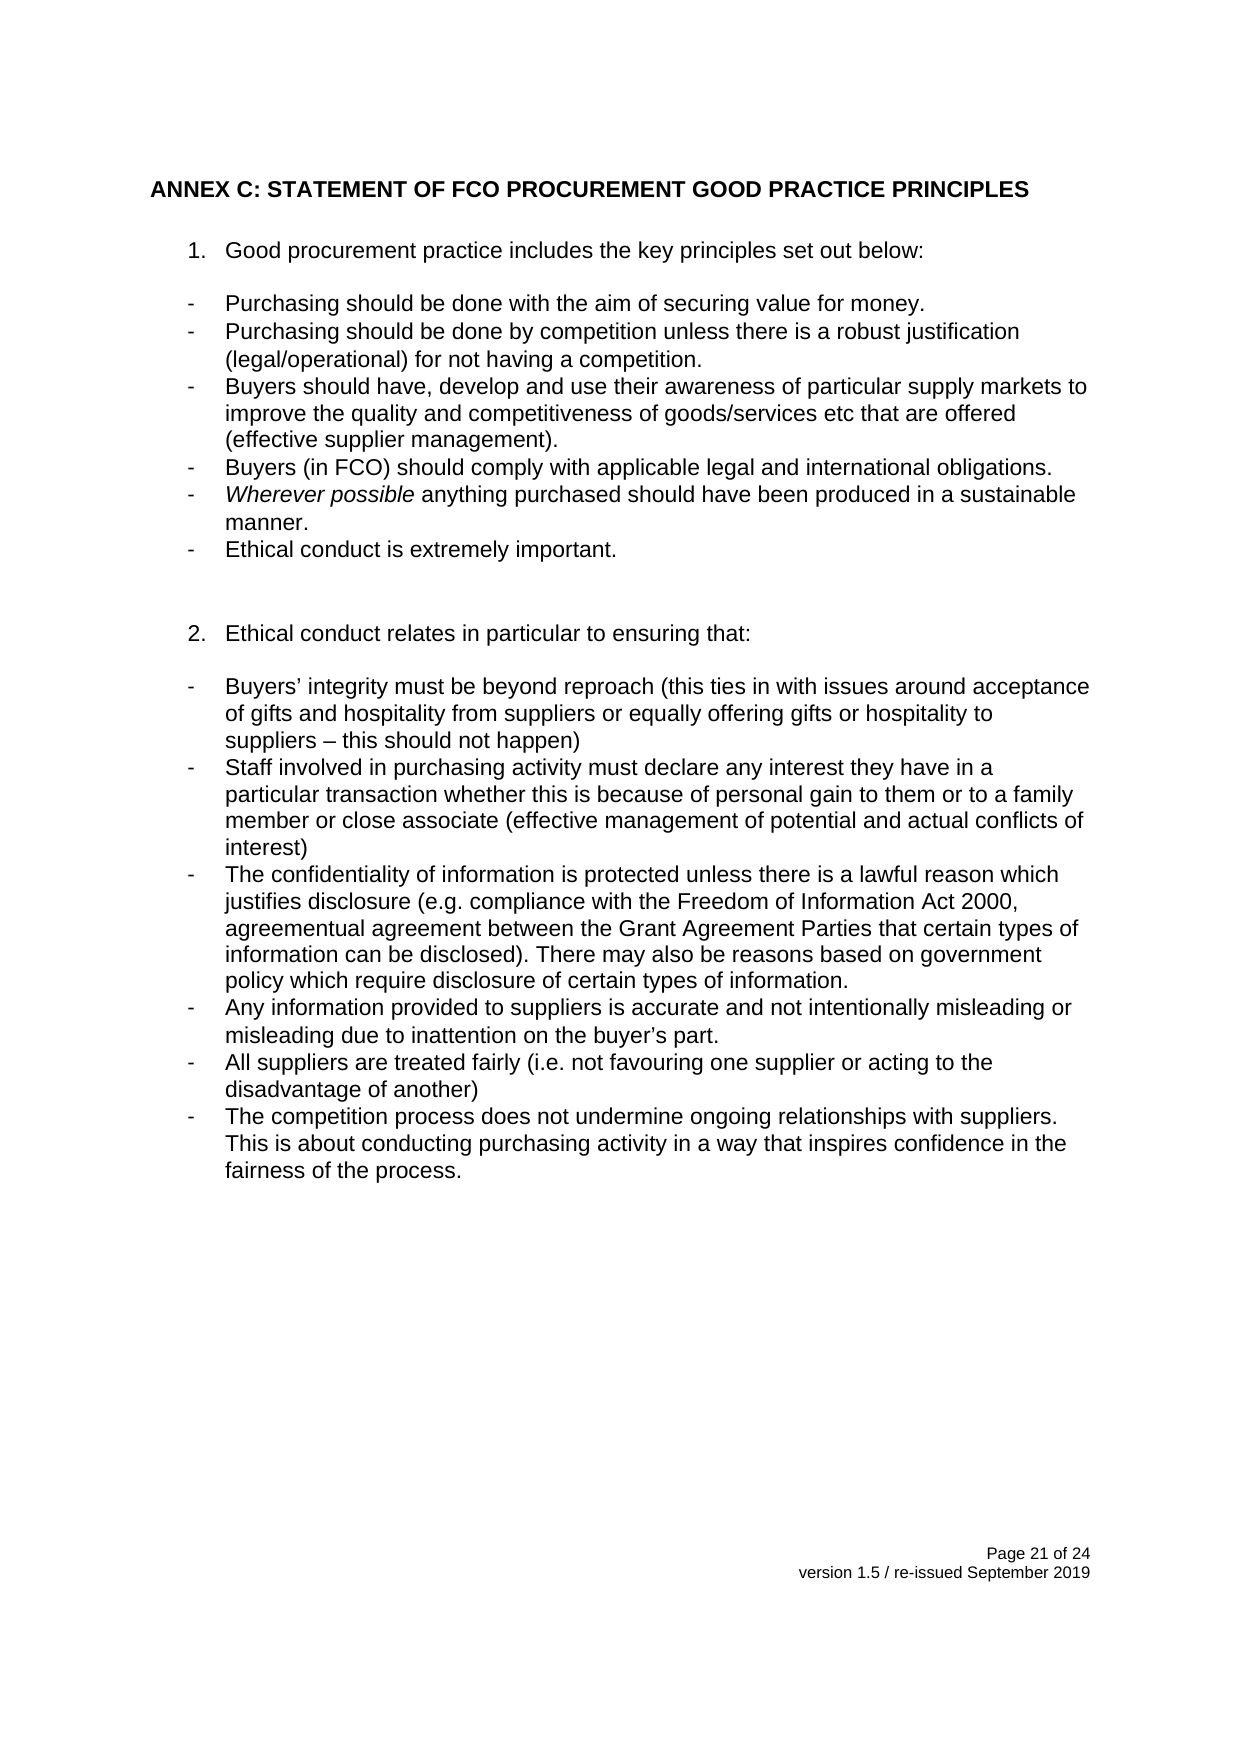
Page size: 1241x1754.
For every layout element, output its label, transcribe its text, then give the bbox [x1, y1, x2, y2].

list Buyers (in FCO) should comply with applicable legal and international obligations. [187, 453, 1090, 481]
text ANNEX C: STATEMENT OF FCO PROCUREMENT GOOD PRACTICE PRINCIPLES [150, 176, 1090, 203]
list Buyers should have, develop and use their awareness of particular supply markets to improve the quality and competitiveness of goods/services etc that are offered (effective supplier management). [187, 372, 1090, 453]
list Purchasing should be done with the aim of securing value for money. [187, 289, 1090, 317]
list Buyers’ integrity must be beyond reproach (this ties in with issues around acceptance of gifts and hospitality from suppliers or equally offering gifts or hospitality to suppliers – this should not happen) [187, 672, 1090, 753]
list Staff involved in purchasing activity must declare any interest they have in a particular transaction whether this is because of personal gain to them or to a family member or close associate (effective management of potential and actual conflicts of interest) [187, 753, 1090, 860]
list Ethical conduct relates in particular to ensuring that: [187, 619, 1090, 646]
list Any information provided to suppliers is accurate and not intentionally misleading or misleading due to inattention on the buyer’s part. [187, 993, 1090, 1048]
list Ethical conduct is extremely important. [187, 535, 1090, 563]
list The confidentiality of information is protected unless there is a lawful reason which justifies disclosure (e.g. compliance with the Freedom of Information Act 2000, agreementual agreement between the Grant Agreement Parties that certain types of information can be disclosed). There may also be reasons based on government policy which require disclosure of certain types of information. [187, 860, 1090, 993]
list Good procurement practice includes the key principles set out below: [187, 237, 1090, 263]
list All suppliers are treated fairly (i.e. not favouring one supplier or acting to the disadvantage of another) [187, 1048, 1090, 1102]
list Purchasing should be done by competition unless there is a robust justification (legal/operational) for not having a competition. [187, 317, 1090, 372]
list Wherever possible anything purchased should have been produced in a sustainable manner. [187, 481, 1090, 535]
list The competition process does not undermine ongoing relationships with suppliers. This is about conducting purchasing activity in a way that inspires confidence in the fairness of the process. [187, 1102, 1090, 1183]
